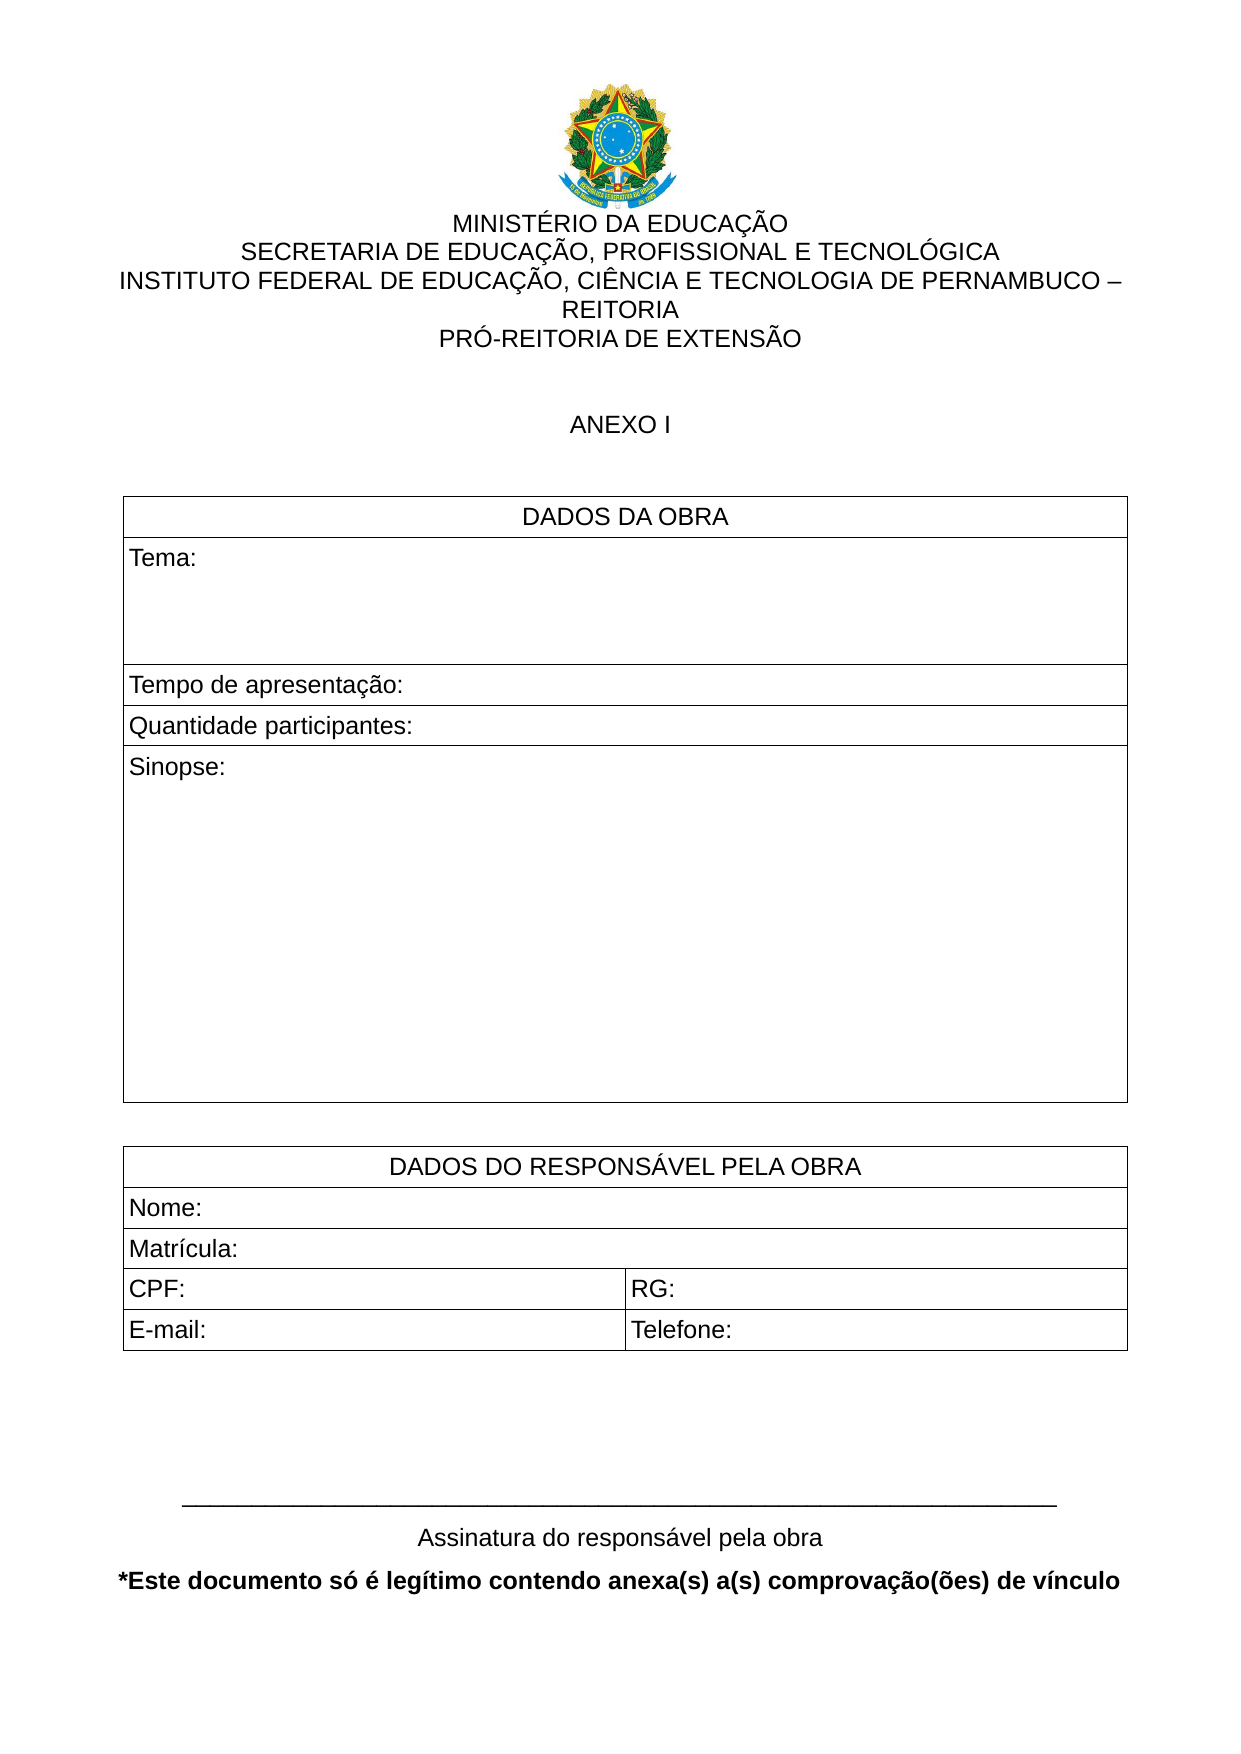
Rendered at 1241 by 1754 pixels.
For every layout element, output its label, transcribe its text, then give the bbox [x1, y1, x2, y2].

table_cell Nome: [124, 1188, 1127, 1227]
table_cell Matrícula: [124, 1229, 1127, 1268]
text ANEXO I [118, 410, 1122, 439]
table_cell Telefone: [626, 1310, 1127, 1349]
text *Este documento só é legítimo contendo anexa(s) a(s) comprovação(ões) de vínculo [118, 1566, 1122, 1594]
picture [558, 84, 677, 209]
table_cell Sinopse: [124, 746, 1127, 1102]
text INSTITUTO FEDERAL DE EDUCAÇÃO, CIÊNCIA E TECNOLOGIA DE PERNAMBUCO – REITORIA [118, 266, 1122, 324]
text SECRETARIA DE EDUCAÇÃO, PROFISSIONAL E TECNOLÓGICA [118, 237, 1122, 266]
table_cell RG: [626, 1269, 1127, 1309]
table_cell CPF: [124, 1269, 625, 1309]
table_cell Tempo de apresentação: [124, 665, 1127, 704]
table_header DADOS DO RESPONSÁVEL PELA OBRA [124, 1147, 1127, 1187]
text MINISTÉRIO DA EDUCAÇÃO [118, 80, 1122, 237]
text Assinatura do responsável pela obra [118, 1523, 1122, 1551]
table_cell E-mail: [124, 1310, 625, 1349]
table_cell Tema: [124, 538, 1127, 664]
table_header DADOS DA OBRA [124, 497, 1127, 537]
text _______________________________________________________________ [118, 1479, 1122, 1508]
table_cell Quantidade participantes: [124, 706, 1127, 745]
text PRÓ-REITORIA DE EXTENSÃO [118, 324, 1122, 352]
